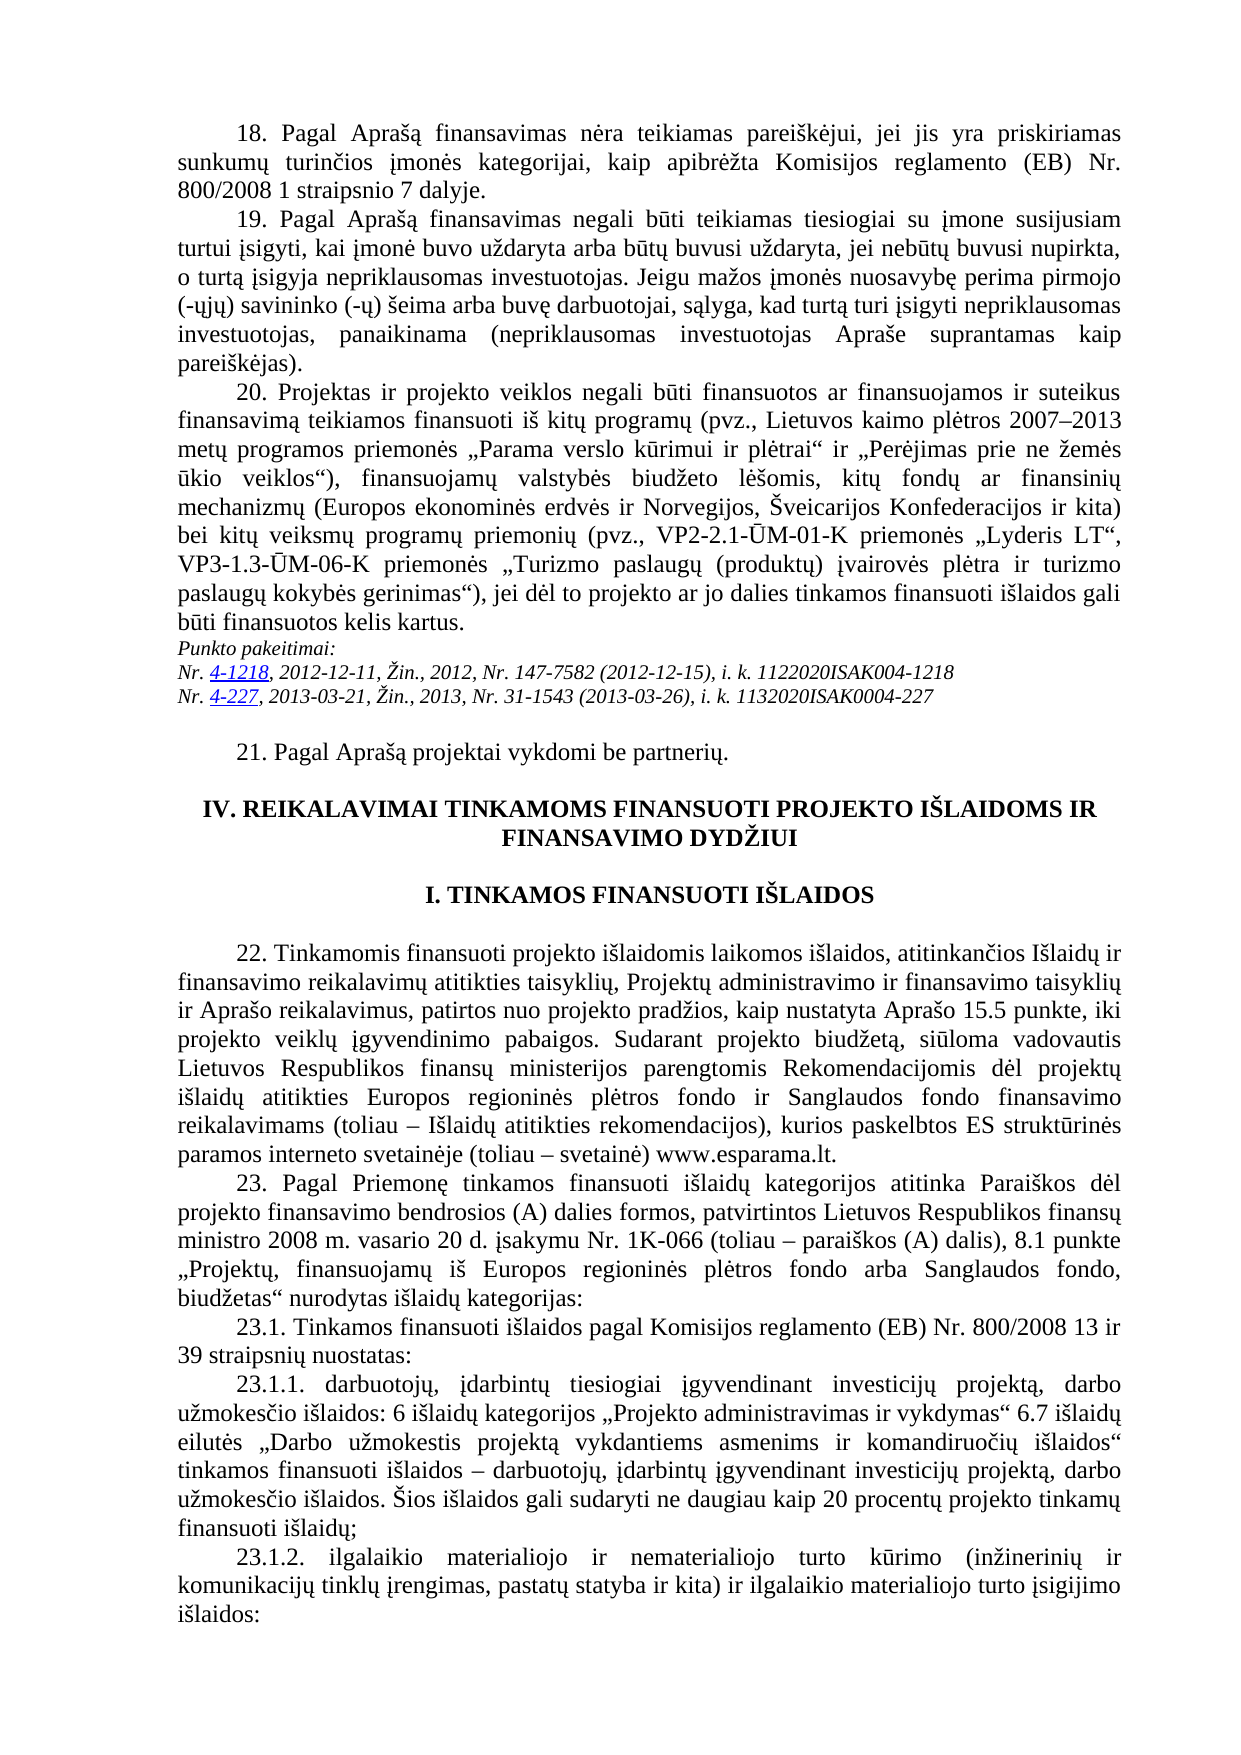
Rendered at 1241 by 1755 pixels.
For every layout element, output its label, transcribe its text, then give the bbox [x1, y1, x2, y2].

text 19. Pagal Aprašą finansavimas negali būti teikiamas tiesiogiai su įmone susijusiam turtui įsigyti, kai įmonė buvo uždaryta arba būtų buvusi uždaryta, jei nebūtų buvusi nupirkta, o turtą įsigyja nepriklausomas investuotojas. Jeigu mažos įmonės nuosavybę perima pirmojo (-ųjų) savininko (-ų) šeima arba buvę darbuotojai, sąlyga, kad turtą turi įsigyti nepriklausomas investuotojas, panaikinama (nepriklausomas investuotojas Apraše suprantamas kaip pareiškėjas). [177, 204, 1122, 377]
text 18. Pagal Aprašą finansavimas nėra teikiamas pareiškėjui, jei jis yra priskiriamas sunkumų turinčios įmonės kategorijai, kaip apibrėžta Komisijos reglamento (EB) Nr. 800/2008 1 straipsnio 7 dalyje. [177, 118, 1122, 204]
text 22. Tinkamomis finansuoti projekto išlaidomis laikomos išlaidos, atitinkančios Išlaidų ir finansavimo reikalavimų atitikties taisyklių, Projektų administravimo ir finansavimo taisyklių ir Aprašo reikalavimus, patirtos nuo projekto pradžios, kaip nustatyta Aprašo 15.5 punkte, iki projekto veiklų įgyvendinimo pabaigos. Sudarant projekto biudžetą, siūloma vadovautis Lietuvos Respublikos finansų ministerijos parengtomis Rekomendacijomis dėl projektų išlaidų atitikties Europos regioninės plėtros fondo ir Sanglaudos fondo finansavimo reikalavimams (toliau – Išlaidų atitikties rekomendacijos), kurios paskelbtos ES struktūrinės paramos interneto svetainėje (toliau – svetainė) www.esparama.lt. [177, 938, 1122, 1168]
text I. TINKAMOS FINANSUOTI IŠLAIDOS [177, 880, 1122, 909]
text Punkto pakeitimai: [177, 636, 1122, 660]
text IV. REIKALAVIMAI TINKAMOMS FINANSUOTI PROJEKTO IŠLAIDOMS IR FINANSAVIMO DYDŽIUI [177, 794, 1122, 852]
text 23.1.2. ilgalaikio materialiojo ir nematerialiojo turto kūrimo (inžinerinių ir komunikacijų tinklų įrengimas, pastatų statyba ir kita) ir ilgalaikio materialiojo turto įsigijimo išlaidos: [177, 1542, 1122, 1628]
text 20. Projektas ir projekto veiklos negali būti finansuotos ar finansuojamos ir suteikus finansavimą teikiamos finansuoti iš kitų programų (pvz., Lietuvos kaimo plėtros 2007–2013 metų programos priemonės „Parama verslo kūrimui ir plėtrai“ ir „Perėjimas prie ne žemės ūkio veiklos“), finansuojamų valstybės biudžeto lėšomis, kitų fondų ar finansinių mechanizmų (Europos ekonominės erdvės ir Norvegijos, Šveicarijos Konfederacijos ir kita) bei kitų veiksmų programų priemonių (pvz., VP2-2.1-ŪM-01-K priemonės „Lyderis LT“, VP3-1.3-ŪM-06-K priemonės „Turizmo paslaugų (produktų) įvairovės plėtra ir turizmo paslaugų kokybės gerinimas“), jei dėl to projekto ar jo dalies tinkamos finansuoti išlaidos gali būti finansuotos kelis kartus. [177, 377, 1122, 636]
text 23.1.1. darbuotojų, įdarbintų tiesiogiai įgyvendinant investicijų projektą, darbo užmokesčio išlaidos: 6 išlaidų kategorijos „Projekto administravimas ir vykdymas“ 6.7 išlaidų eilutės „Darbo užmokestis projektą vykdantiems asmenims ir komandiruočių išlaidos“ tinkamos finansuoti išlaidos – darbuotojų, įdarbintų įgyvendinant investicijų projektą, darbo užmokesčio išlaidos. Šios išlaidos gali sudaryti ne daugiau kaip 20 procentų projekto tinkamų finansuoti išlaidų; [177, 1369, 1122, 1542]
text 23. Pagal Priemonę tinkamos finansuoti išlaidų kategorijos atitinka Paraiškos dėl projekto finansavimo bendrosios (A) dalies formos, patvirtintos Lietuvos Respublikos finansų ministro 2008 m. vasario 20 d. įsakymu Nr. 1K-066 (toliau – paraiškos (A) dalis), 8.1 punkte „Projektų, finansuojamų iš Europos regioninės plėtros fondo arba Sanglaudos fondo, biudžetas“ nurodytas išlaidų kategorijas: [177, 1168, 1122, 1312]
text 21. Pagal Aprašą projektai vykdomi be partnerių. [177, 737, 1122, 765]
text Nr. 4-1218, 2012-12-11, Žin., 2012, Nr. 147-7582 (2012-12-15), i. k. 1122020ISAK004-1218 [177, 660, 1122, 684]
text Nr. 4-227, 2013-03-21, Žin., 2013, Nr. 31-1543 (2013-03-26), i. k. 1132020ISAK0004-227 [177, 684, 1122, 708]
text 23.1. Tinkamos finansuoti išlaidos pagal Komisijos reglamento (EB) Nr. 800/2008 13 ir 39 straipsnių nuostatas: [177, 1312, 1122, 1369]
